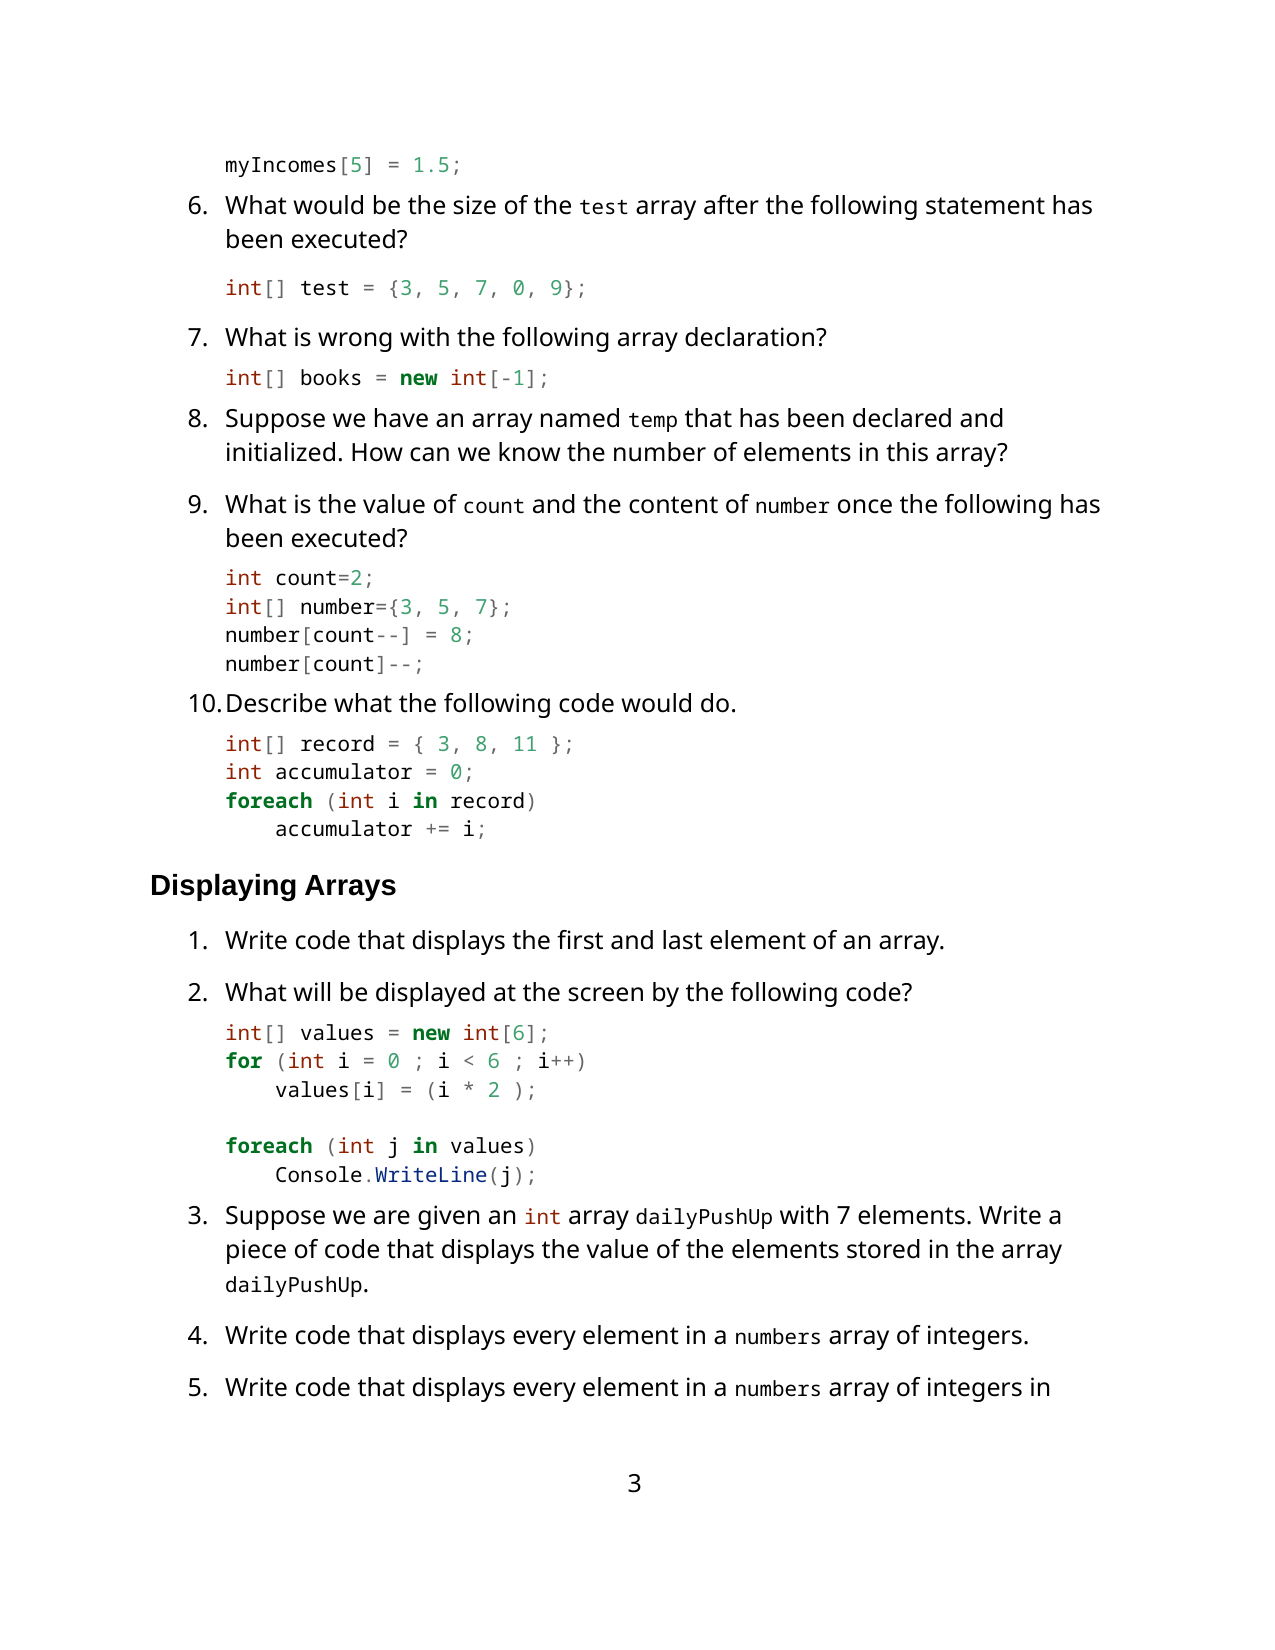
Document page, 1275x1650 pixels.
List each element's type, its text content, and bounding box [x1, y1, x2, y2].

list Suppose we have an array named temp that has been declared and initialized. How can we know the number of elements in this array? [187, 400, 1125, 468]
list int[] values = new int[6]; [187, 1018, 1125, 1046]
list accumulator += i; [187, 814, 1125, 843]
list Describe what the following code would do. [187, 686, 1125, 720]
list What will be displayed at the screen by the following code? [187, 975, 1125, 1009]
list int count=2; [187, 563, 1125, 592]
list Write code that displays every element in a numbers array of integers. [187, 1317, 1125, 1352]
list Console.WriteLine(j); [187, 1160, 1125, 1188]
list What would be the size of the test array after the following statement has been executed? [187, 187, 1125, 256]
list Suppose we are given an int array dailyPushUp with 7 elements. Write a piece of code that displays the value of the elements stored in the array dailyPushUp. [187, 1197, 1125, 1299]
list int[] test = {3, 5, 7, 0, 9}; [187, 273, 1125, 302]
list Write code that displays the first and last element of an array. [187, 923, 1125, 957]
list What is wrong with the following array declaration? [187, 320, 1125, 354]
list int[] record = { 3, 8, 11 }; [187, 729, 1125, 757]
list number[count]--; [187, 649, 1125, 677]
list for (int i = 0 ; i < 6 ; i++) [187, 1046, 1125, 1075]
list What is the value of count and the content of number once the following has been executed? [187, 486, 1125, 554]
list foreach (int i in record) [187, 786, 1125, 814]
list int[] number={3, 5, 7}; [187, 592, 1125, 620]
list values[i] = (i * 2 ); [187, 1075, 1125, 1103]
list Write code that displays every element in a numbers array of integers in [187, 1369, 1125, 1403]
list number[count--] = 8; [187, 620, 1125, 649]
list int[] books = new int[-1]; [187, 363, 1125, 391]
subtitle Displaying Arrays [150, 868, 1125, 901]
list myIncomes[5] = 1.5; [187, 150, 1125, 178]
list int accumulator = 0; [187, 757, 1125, 786]
list foreach (int j in values) [187, 1132, 1125, 1160]
